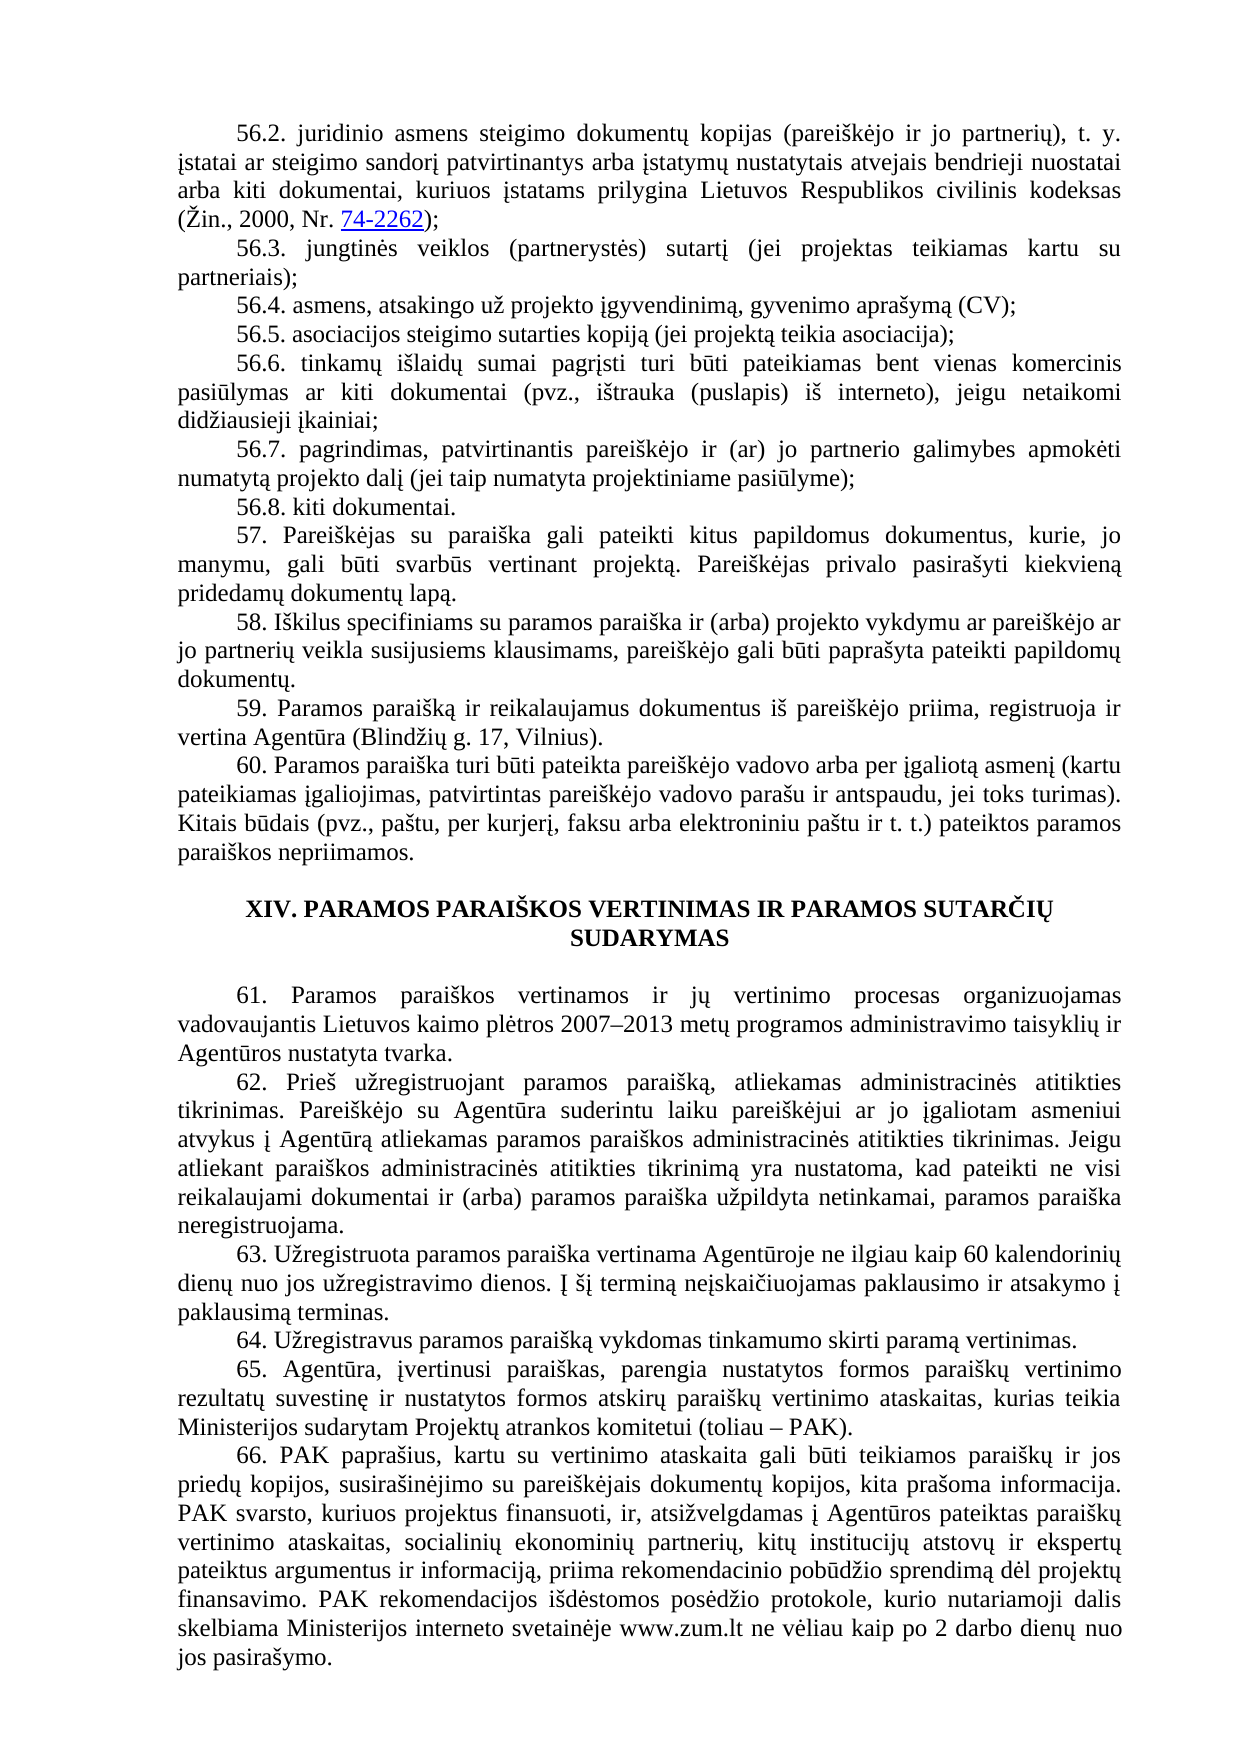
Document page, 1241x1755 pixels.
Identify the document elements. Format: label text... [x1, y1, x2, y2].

text 56.5. asociacijos steigimo sutarties kopiją (jei projektą teikia asociacija); [177, 319, 1122, 348]
text 56.8. kiti dokumentai. [177, 492, 1122, 521]
text 57. Pareiškėjas su paraiška gali pateikti kitus papildomus dokumentus, kurie, jo manymu, gali būti svarbūs vertinant projektą. Pareiškėjas privalo pasirašyti kiekvieną pridedamų dokumentų lapą. [177, 521, 1122, 607]
text 64. Užregistravus paramos paraišką vykdomas tinkamumo skirti paramą vertinimas. [177, 1326, 1122, 1354]
text 59. Paramos paraišką ir reikalaujamus dokumentus iš pareiškėjo priima, registruoja ir vertina Agentūra (Blindžių g. 17, Vilnius). [177, 693, 1122, 751]
text 56.6. tinkamų išlaidų sumai pagrįsti turi būti pateikiamas bent vienas komercinis pasiūlymas ar kiti dokumentai (pvz., ištrauka (puslapis) iš interneto), jeigu netaikomi didžiausieji įkainiai; [177, 348, 1122, 434]
text 56.7. pagrindimas, patvirtinantis pareiškėjo ir (ar) jo partnerio galimybes apmokėti numatytą projekto dalį (jei taip numatyta projektiniame pasiūlyme); [177, 434, 1122, 492]
text 62. Prieš užregistruojant paramos paraišką, atliekamas administracinės atitikties tikrinimas. Pareiškėjo su Agentūra suderintu laiku pareiškėjui ar jo įgaliotam asmeniui atvykus į Agentūrą atliekamas paramos paraiškos administracinės atitikties tikrinimas. Jeigu atliekant paraiškos administracinės atitikties tikrinimą yra nustatoma, kad pateikti ne visi reikalaujami dokumentai ir (arba) paramos paraiška užpildyta netinkamai, paramos paraiška neregistruojama. [177, 1067, 1122, 1239]
text 56.4. asmens, atsakingo už projekto įgyvendinimą, gyvenimo aprašymą (CV); [177, 291, 1122, 319]
text 66. PAK paprašius, kartu su vertinimo ataskaita gali būti teikiamos paraiškų ir jos priedų kopijos, susirašinėjimo su pareiškėjais dokumentų kopijos, kita prašoma informacija. PAK svarsto, kuriuos projektus finansuoti, ir, atsižvelgdamas į Agentūros pateiktas paraiškų vertinimo ataskaitas, socialinių ekonominių partnerių, kitų institucijų atstovų ir ekspertų pateiktus argumentus ir informaciją, priima rekomendacinio pobūdžio sprendimą dėl projektų finansavimo. PAK rekomendacijos išdėstomos posėdžio protokole, kurio nutariamoji dalis skelbiama Ministerijos interneto svetainėje www.zum.lt ne vėliau kaip po 2 darbo dienų nuo jos pasirašymo. [177, 1441, 1122, 1671]
text 60. Paramos paraiška turi būti pateikta pareiškėjo vadovo arba per įgaliotą asmenį (kartu pateikiamas įgaliojimas, patvirtintas pareiškėjo vadovo parašu ir antspaudu, jei toks turimas). Kitais būdais (pvz., paštu, per kurjerį, faksu arba elektroniniu paštu ir t. t.) pateiktos paramos paraiškos nepriimamos. [177, 751, 1122, 866]
text 58. Iškilus specifiniams su paramos paraiška ir (arba) projekto vykdymu ar pareiškėjo ar jo partnerių veikla susijusiems klausimams, pareiškėjo gali būti paprašyta pateikti papildomų dokumentų. [177, 607, 1122, 693]
text 56.3. jungtinės veiklos (partnerystės) sutartį (jei projektas teikiamas kartu su partneriais); [177, 233, 1122, 291]
text 63. Užregistruota paramos paraiška vertinama Agentūroje ne ilgiau kaip 60 kalendorinių dienų nuo jos užregistravimo dienos. Į šį terminą neįskaičiuojamas paklausimo ir atsakymo į paklausimą terminas. [177, 1239, 1122, 1326]
text 61. Paramos paraiškos vertinamos ir jų vertinimo procesas organizuojamas vadovaujantis Lietuvos kaimo plėtros 2007–2013 metų programos administravimo taisyklių ir Agentūros nustatyta tvarka. [177, 981, 1122, 1067]
text 65. Agentūra, įvertinusi paraiškas, parengia nustatytos formos paraiškų vertinimo rezultatų suvestinę ir nustatytos formos atskirų paraiškų vertinimo ataskaitas, kurias teikia Ministerijos sudarytam Projektų atrankos komitetui (toliau – PAK). [177, 1354, 1122, 1441]
text XIV. PARAMOS PARAIŠKOS VERTINIMAS IR PARAMOS SUTARČIŲ SUDARYMAS [177, 894, 1122, 952]
text 56.2. juridinio asmens steigimo dokumentų kopijas (pareiškėjo ir jo partnerių), t. y. įstatai ar steigimo sandorį patvirtinantys arba įstatymų nustatytais atvejais bendrieji nuostatai arba kiti dokumentai, kuriuos įstatams prilygina Lietuvos Respublikos civilinis kodeksas (Žin., 2000, Nr. 74-2262); [177, 118, 1122, 233]
